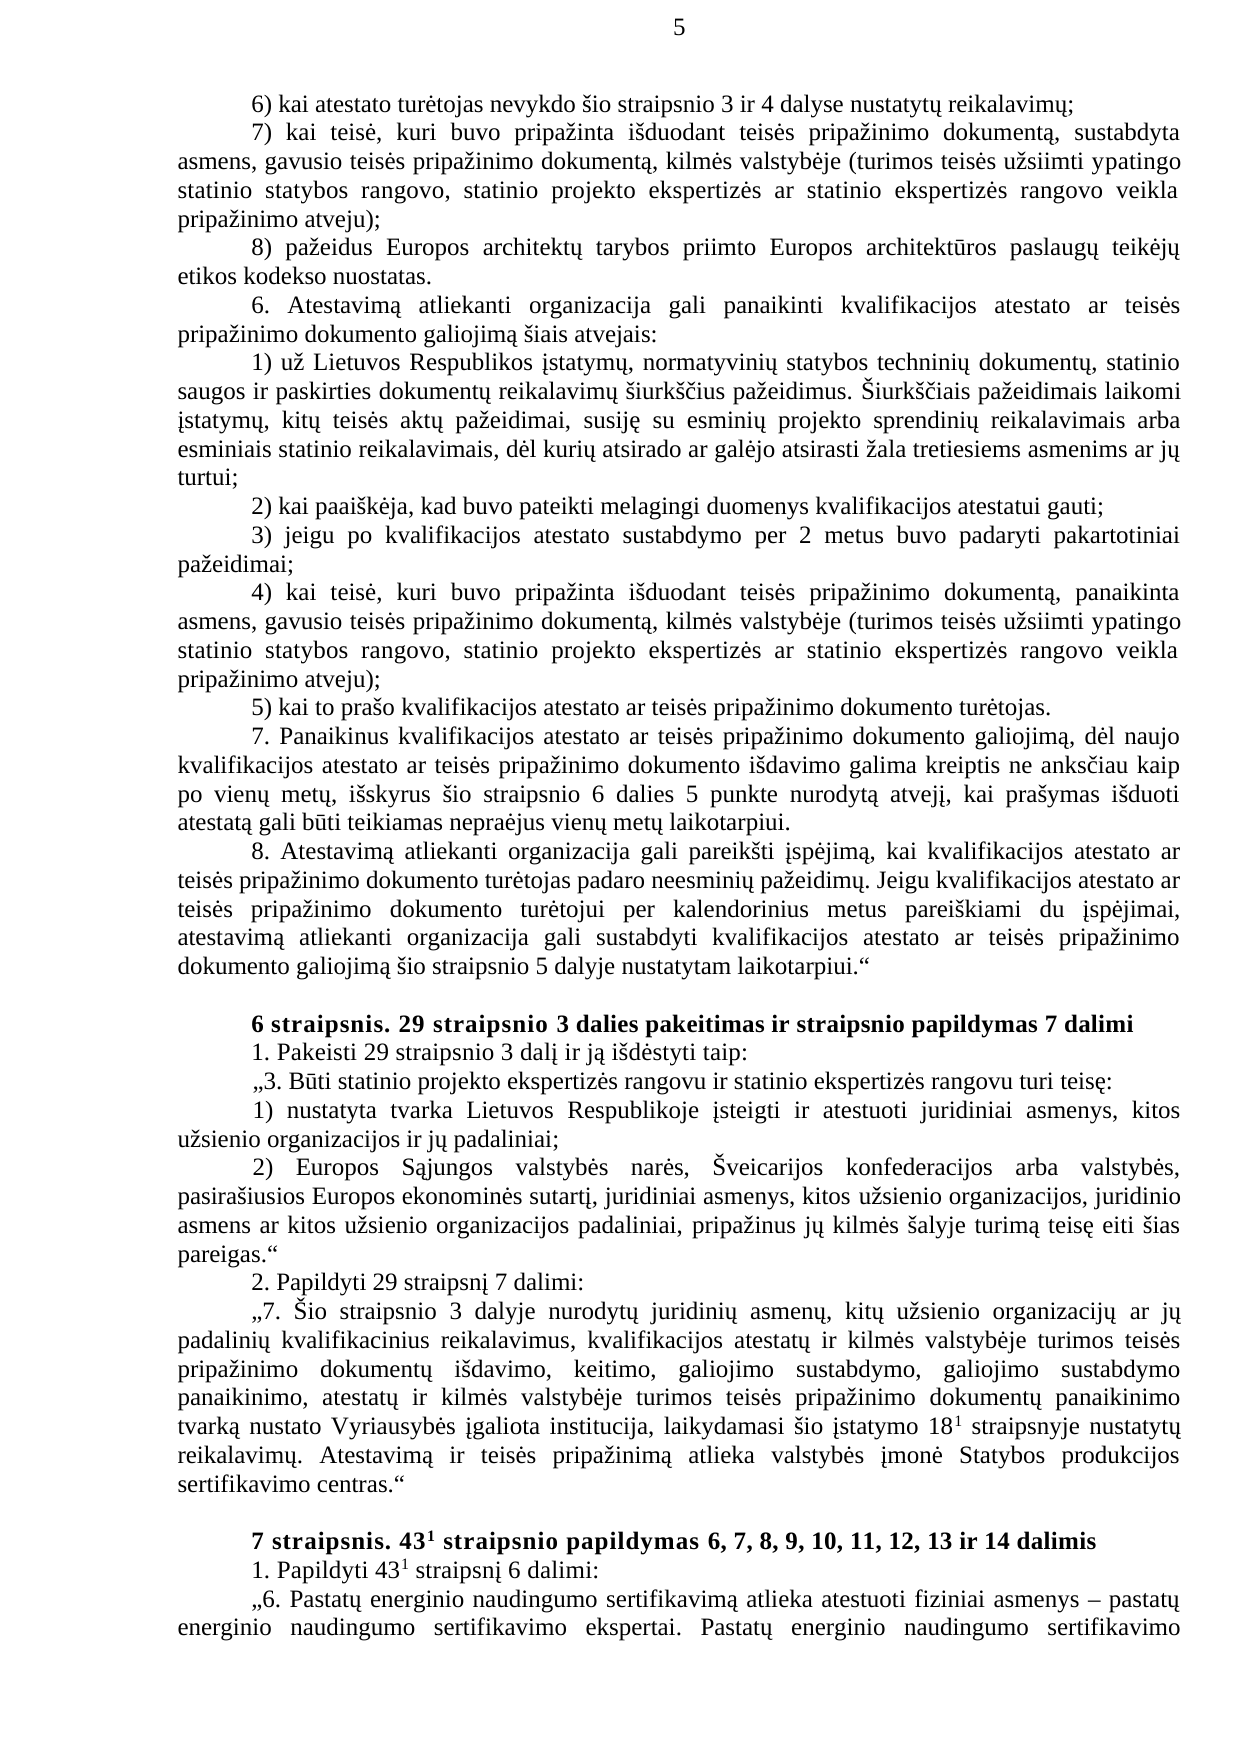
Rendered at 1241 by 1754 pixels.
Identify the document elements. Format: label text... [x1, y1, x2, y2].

text 8) pažeidus Europos architektų tarybos priimto Europos architektūros paslaugų teikėjų etikos kodekso nuostatas. [177, 232, 1181, 290]
text 1) nustatyta tvarka Lietuvos Respublikoje įsteigti ir atestuoti juridiniai asmenys, kitos užsienio organizacijos ir jų padaliniai; [177, 1095, 1181, 1152]
text 6 straipsnis. 29 straipsnio 3 dalies pakeitimas ir straipsnio papildymas 7 dalimi [177, 1009, 1181, 1037]
text 1. Papildyti 431 straipsnį 6 dalimi: [177, 1555, 1181, 1584]
text 6) kai atestato turėtojas nevykdo šio straipsnio 3 ir 4 dalyse nustatytų reikalavimų; [177, 89, 1181, 117]
text 7 straipsnis. 431 straipsnio papildymas 6, 7, 8, 9, 10, 11, 12, 13 ir 14 dalimis [177, 1526, 1181, 1555]
text 2) Europos Sąjungos valstybės narės, Šveicarijos konfederacijos arba valstybės, pasirašiusios Europos ekonominės sutartį, juridiniai asmenys, kitos užsienio organizacijos, juridinio asmens ar kitos užsienio organizacijos padaliniai, pripažinus jų kilmės šalyje turimą teisę eiti šias pareigas.“ [177, 1152, 1181, 1267]
text 7. Panaikinus kvalifikacijos atestato ar teisės pripažinimo dokumento galiojimą, dėl naujo kvalifikacijos atestato ar teisės pripažinimo dokumento išdavimo galima kreiptis ne anksčiau kaip po vienų metų, išskyrus šio straipsnio 6 dalies 5 punkte nurodytą atvejį, kai prašymas išduoti atestatą gali būti teikiamas nepraėjus vienų metų laikotarpiui. [177, 721, 1181, 836]
text 8. Atestavimą atliekanti organizacija gali pareikšti įspėjimą, kai kvalifikacijos atestato ar teisės pripažinimo dokumento turėtojas padaro neesminių pažeidimų. Jeigu kvalifikacijos atestato ar teisės pripažinimo dokumento turėtojui per kalendorinius metus pareiškiami du įspėjimai, atestavimą atliekanti organizacija gali sustabdyti kvalifikacijos atestato ar teisės pripažinimo dokumento galiojimą šio straipsnio 5 dalyje nustatytam laikotarpiui.“ [177, 836, 1181, 980]
text „6. Pastatų energinio naudingumo sertifikavimą atlieka atestuoti fiziniai asmenys – pastatų energinio naudingumo sertifikavimo ekspertai. Pastatų energinio naudingumo sertifikavimo [177, 1584, 1181, 1641]
text 5) kai to prašo kvalifikacijos atestato ar teisės pripažinimo dokumento turėtojas. [177, 692, 1181, 721]
text 7) kai teisė, kuri buvo pripažinta išduodant teisės pripažinimo dokumentą, sustabdyta asmens, gavusio teisės pripažinimo dokumentą, kilmės valstybėje (turimos teisės užsiimti ypatingo statinio statybos rangovo, statinio projekto ekspertizės ar statinio ekspertizės rangovo veikla pripažinimo atveju); [177, 117, 1181, 232]
text 3) jeigu po kvalifikacijos atestato sustabdymo per 2 metus buvo padaryti pakartotiniai pažeidimai; [177, 520, 1181, 577]
text 2) kai paaiškėja, kad buvo pateikti melagingi duomenys kvalifikacijos atestatui gauti; [177, 491, 1181, 520]
text 1. Pakeisti 29 straipsnio 3 dalį ir ją išdėstyti taip: [177, 1037, 1181, 1066]
text „3. Būti statinio projekto ekspertizės rangovu ir statinio ekspertizės rangovu turi teisę: [177, 1066, 1181, 1095]
text „7. Šio straipsnio 3 dalyje nurodytų juridinių asmenų, kitų užsienio organizacijų ar jų padalinių kvalifikacinius reikalavimus, kvalifikacijos atestatų ir kilmės valstybėje turimos teisės pripažinimo dokumentų išdavimo, keitimo, galiojimo sustabdymo, galiojimo sustabdymo panaikinimo, atestatų ir kilmės valstybėje turimos teisės pripažinimo dokumentų panaikinimo tvarką nustato Vyriausybės įgaliota institucija, laikydamasi šio įstatymo 181 straipsnyje nustatytų reikalavimų. Atestavimą ir teisės pripažinimą atlieka valstybės įmonė Statybos produkcijos sertifikavimo centras.“ [177, 1296, 1181, 1497]
text 6. Atestavimą atliekanti organizacija gali panaikinti kvalifikacijos atestato ar teisės pripažinimo dokumento galiojimą šiais atvejais: [177, 290, 1181, 347]
text 2. Papildyti 29 straipsnį 7 dalimi: [177, 1267, 1181, 1296]
text 1) už Lietuvos Respublikos įstatymų, normatyvinių statybos techninių dokumentų, statinio saugos ir paskirties dokumentų reikalavimų šiurkščius pažeidimus. Šiurkščiais pažeidimais laikomi įstatymų, kitų teisės aktų pažeidimai, susiję su esminių projekto sprendinių reikalavimais arba esminiais statinio reikalavimais, dėl kurių atsirado ar galėjo atsirasti žala tretiesiems asmenims ar jų turtui; [177, 347, 1181, 491]
text 4) kai teisė, kuri buvo pripažinta išduodant teisės pripažinimo dokumentą, panaikinta asmens, gavusio teisės pripažinimo dokumentą, kilmės valstybėje (turimos teisės užsiimti ypatingo statinio statybos rangovo, statinio projekto ekspertizės ar statinio ekspertizės rangovo veikla pripažinimo atveju); [177, 577, 1181, 692]
